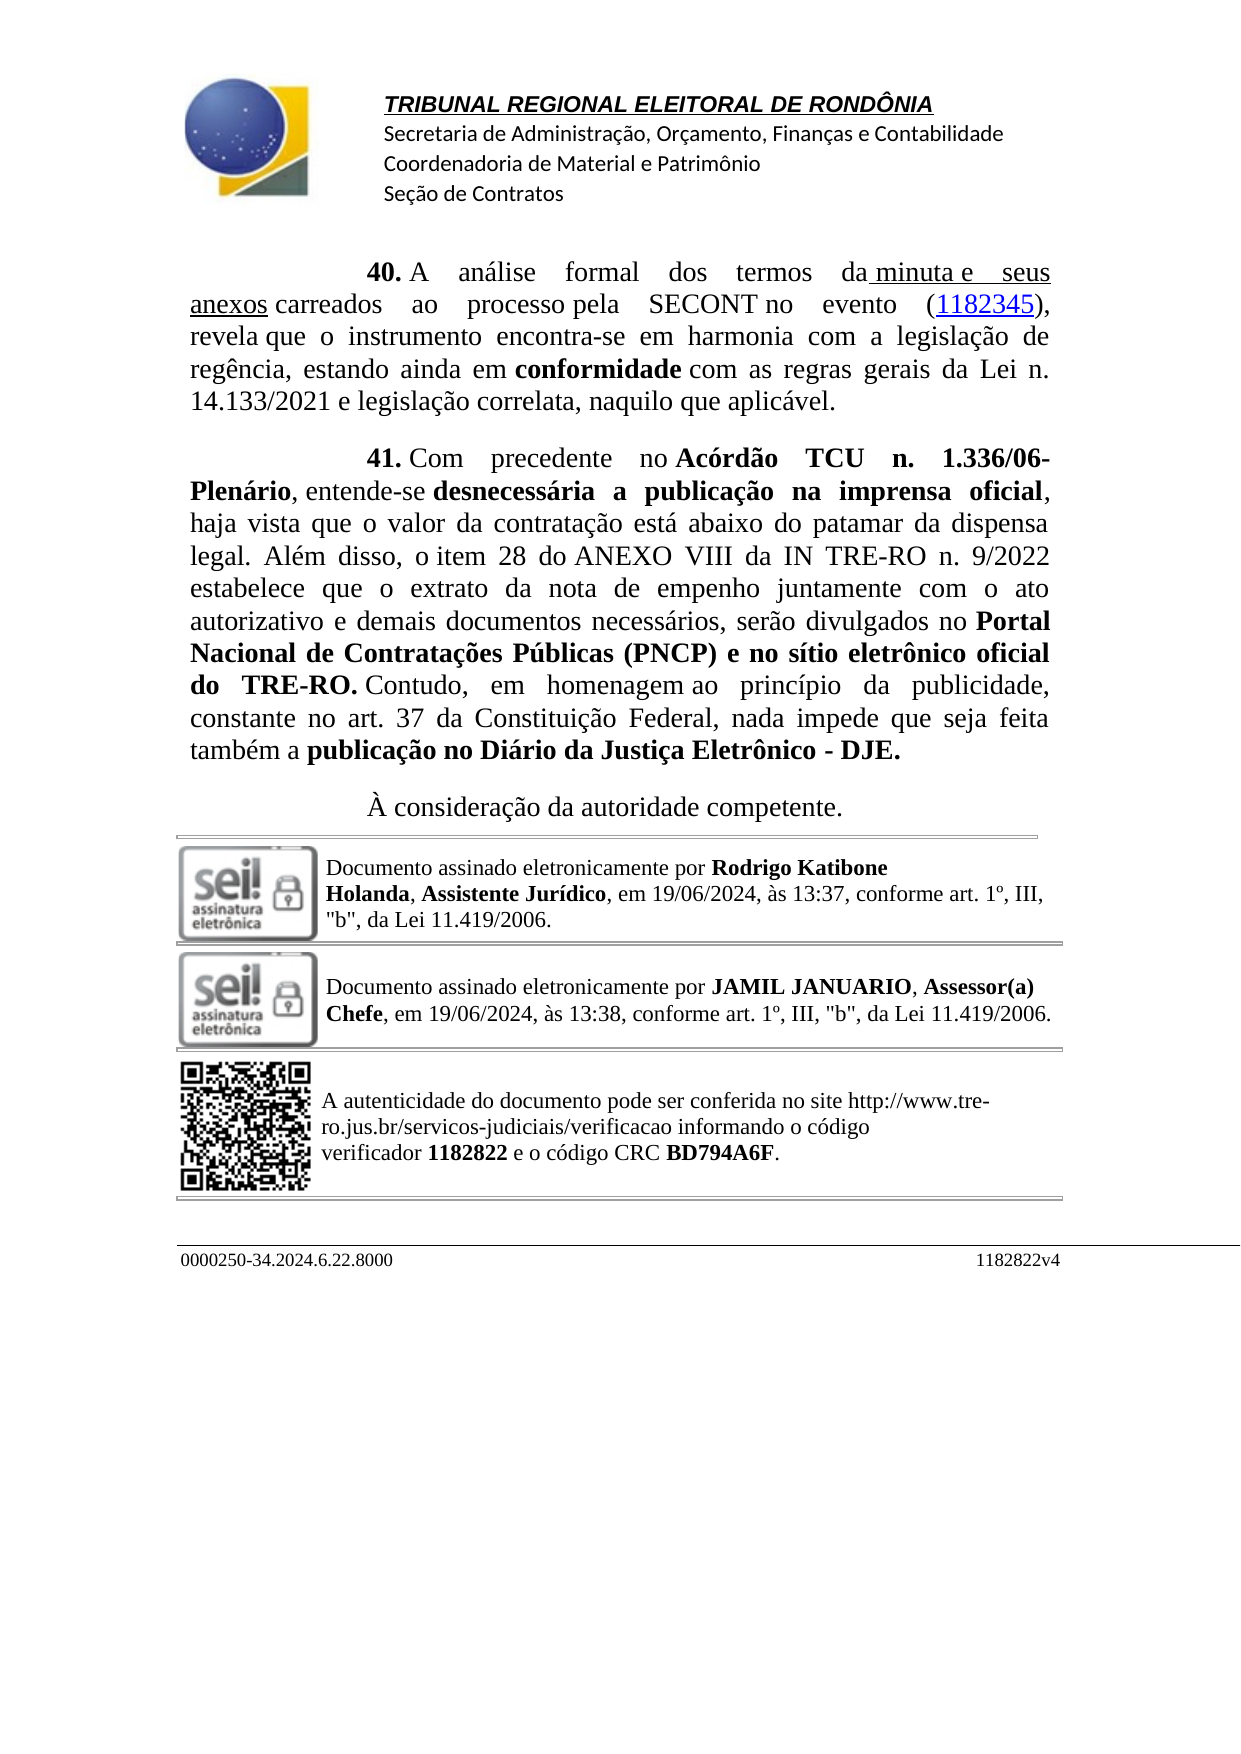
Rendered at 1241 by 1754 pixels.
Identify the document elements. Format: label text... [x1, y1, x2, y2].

text À consideração da autoridade competente. [190, 791, 1051, 823]
table_header 0000250-34.2024.6.22.8000 [177, 1246, 620, 1273]
table_header Documento assinado eletronicamente por Rodrigo Katibone Holanda, Assistente Jurídico, em 19/06/2024, às 13:37, conforme art. 1º, III, "b", da Lei 11.419/2006. [324, 845, 1072, 942]
table_header Documento assinado eletronicamente por JAMIL JANUARIO, Assessor(a) Chefe, em 19/06/2024, às 13:38, conforme art. 1º, III, "b", da Lei 11.419/2006. [324, 951, 1072, 1048]
table_header 1182822v4 [620, 1246, 1063, 1273]
table_header A autenticidade do documento pode ser conferida no site http://www.tre-ro.jus.br/servicos-judiciais/verificacao informando o código verificador 1182822 e o código CRC BD794A6F. [319, 1058, 1072, 1195]
text 40. A análise formal dos termos da minuta e seus anexos carreados ao processo pela SECONT no evento (1182345), revela que o instrumento encontra-se em harmonia com a legislação de regência, estando ainda em conformidade com as regras gerais da Lei n. 14.133/2021 e legislação correlata, naquilo que aplicável. [190, 254, 1051, 417]
table_header [177, 1058, 319, 1195]
text 41. Com precedente no Acórdão TCU n. 1.336/06-Plenário, entende-se desnecessária a publicação na imprensa oficial, haja vista que o valor da contratação está abaixo do patamar da dispensa legal. Além disso, o item 28 do ANEXO VIII da IN TRE-RO n. 9/2022 estabelece que o extrato da nota de empenho juntamente com o ato autorizativo e demais documentos necessários, serão divulgados no Portal Nacional de Contratações Públicas (PNCP) e no sítio eletrônico oficial do TRE-RO. Contudo, em homenagem ao princípio da publicidade, constante no art. 37 da Constituição Federal, nada impede que seja feita também a publicação no Diário da Justiça Eletrônico - DJE. [190, 442, 1051, 766]
table_header [177, 845, 324, 941]
table_header [177, 951, 324, 1047]
